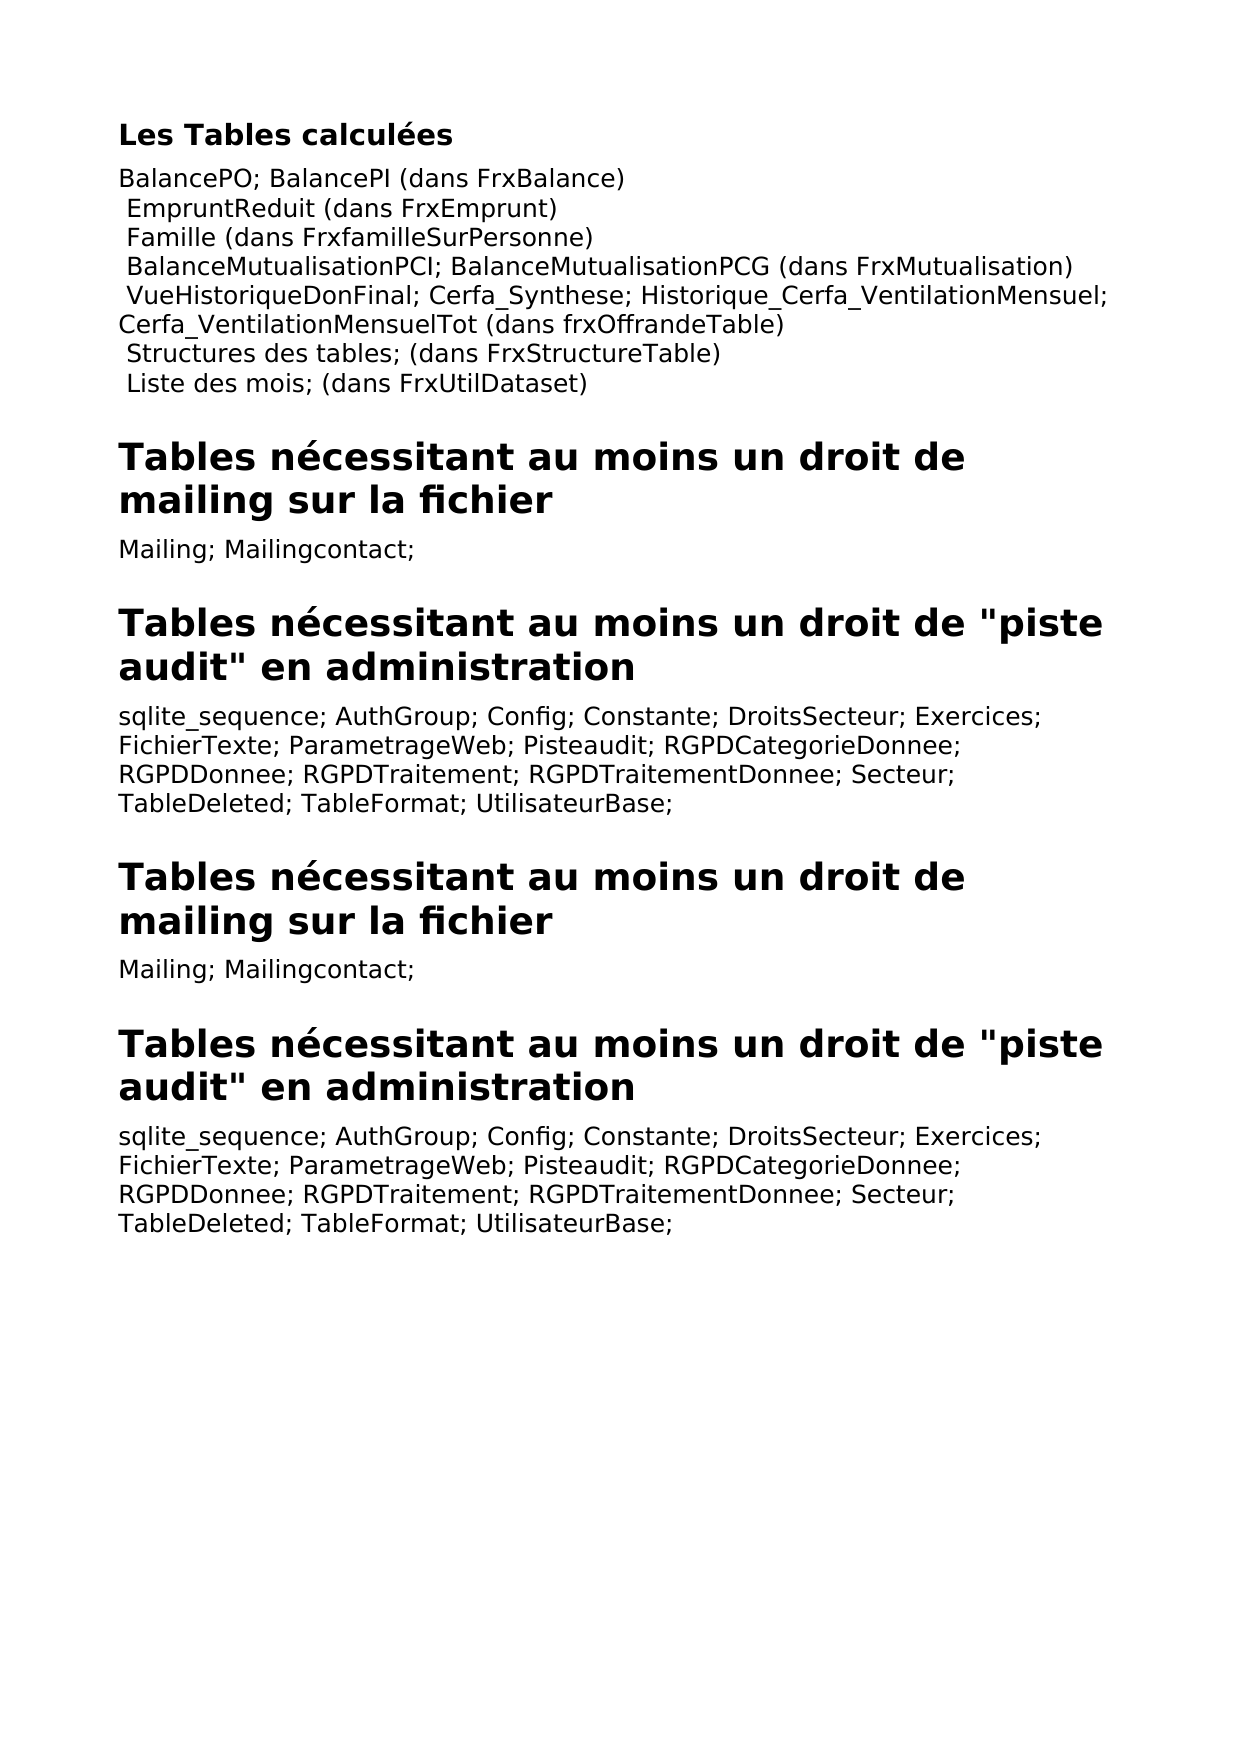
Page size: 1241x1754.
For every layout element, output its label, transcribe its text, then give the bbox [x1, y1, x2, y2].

text Mailing; Mailingcontact; [118, 956, 1122, 985]
text sqlite_sequence; AuthGroup; Config; Constante; DroitsSecteur; Exercices; FichierTexte; ParametrageWeb; Pisteaudit; RGPDCategorieDonnee; RGPDDonnee; RGPDTraitement; RGPDTraitementDonnee; Secteur; TableDeleted; TableFormat; UtilisateurBase; [118, 1122, 1122, 1239]
subtitle Tables nécessitant au moins un droit de mailing sur la fichier [118, 856, 1122, 943]
subtitle Tables nécessitant au moins un droit de mailing sur la fichier [118, 435, 1122, 523]
text sqlite_sequence; AuthGroup; Config; Constante; DroitsSecteur; Exercices; FichierTexte; ParametrageWeb; Pisteaudit; RGPDCategorieDonnee; RGPDDonnee; RGPDTraitement; RGPDTraitementDonnee; Secteur; TableDeleted; TableFormat; UtilisateurBase; [118, 702, 1122, 818]
text Mailing; Mailingcontact; [118, 535, 1122, 564]
subtitle Tables nécessitant au moins un droit de "piste audit" en administration [118, 1022, 1122, 1109]
subtitle Tables nécessitant au moins un droit de "piste audit" en administration [118, 602, 1122, 689]
subtitle Les Tables calculées [118, 118, 1122, 152]
text BalancePO; BalancePI (dans FrxBalance) EmpruntReduit (dans FrxEmprunt) Famille (dans FrxfamilleSurPersonne) BalanceMutualisationPCI; BalanceMutualisationPCG (dans FrxMutualisation) VueHistoriqueDonFinal; Cerfa_Synthese; Historique_Cerfa_VentilationMensuel; Cerfa_VentilationMensuelTot (dans frxOffrandeTable) Structures des tables; (dans FrxStructureTable) Liste des mois; (dans FrxUtilDataset) [118, 164, 1122, 398]
